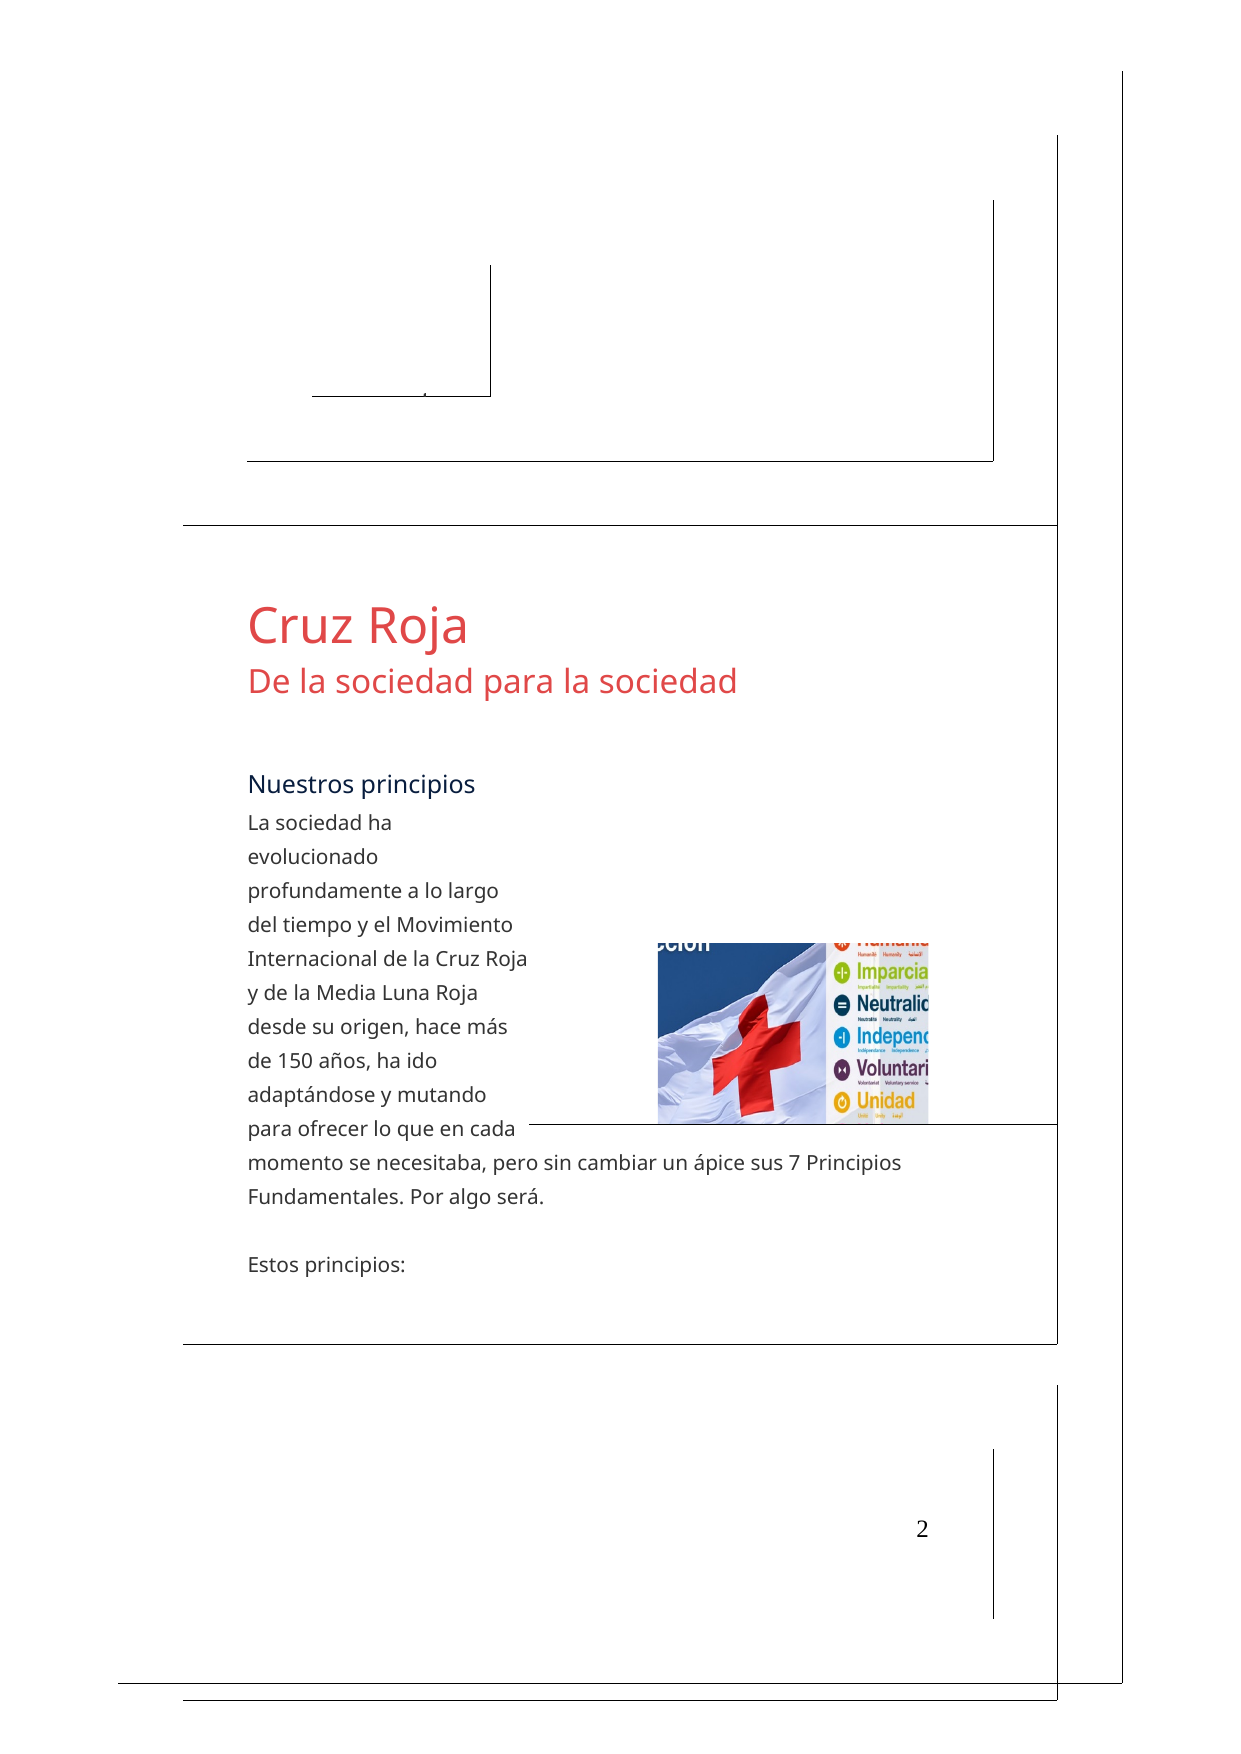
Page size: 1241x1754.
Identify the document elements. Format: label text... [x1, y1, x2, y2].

text Estos principios: [183, 1186, 1057, 1344]
text De la sociedad para la sociedad [183, 658, 1057, 702]
text La sociedad ha evolucionado profundamente a lo largo del tiempo y el Movimiento Internacional de la Cruz Roja y de la Media Luna Roja desde su origen, hace más de 150 años, ha ido adaptándose y mutando para ofrecer lo que en cada momento se necesitaba, pero sin cambiar un ápice sus 7 Principios Fundamentales. Por algo será. [183, 743, 1057, 1186]
text Nuestros principios [183, 702, 1057, 743]
text Cruz Roja [183, 525, 1057, 658]
